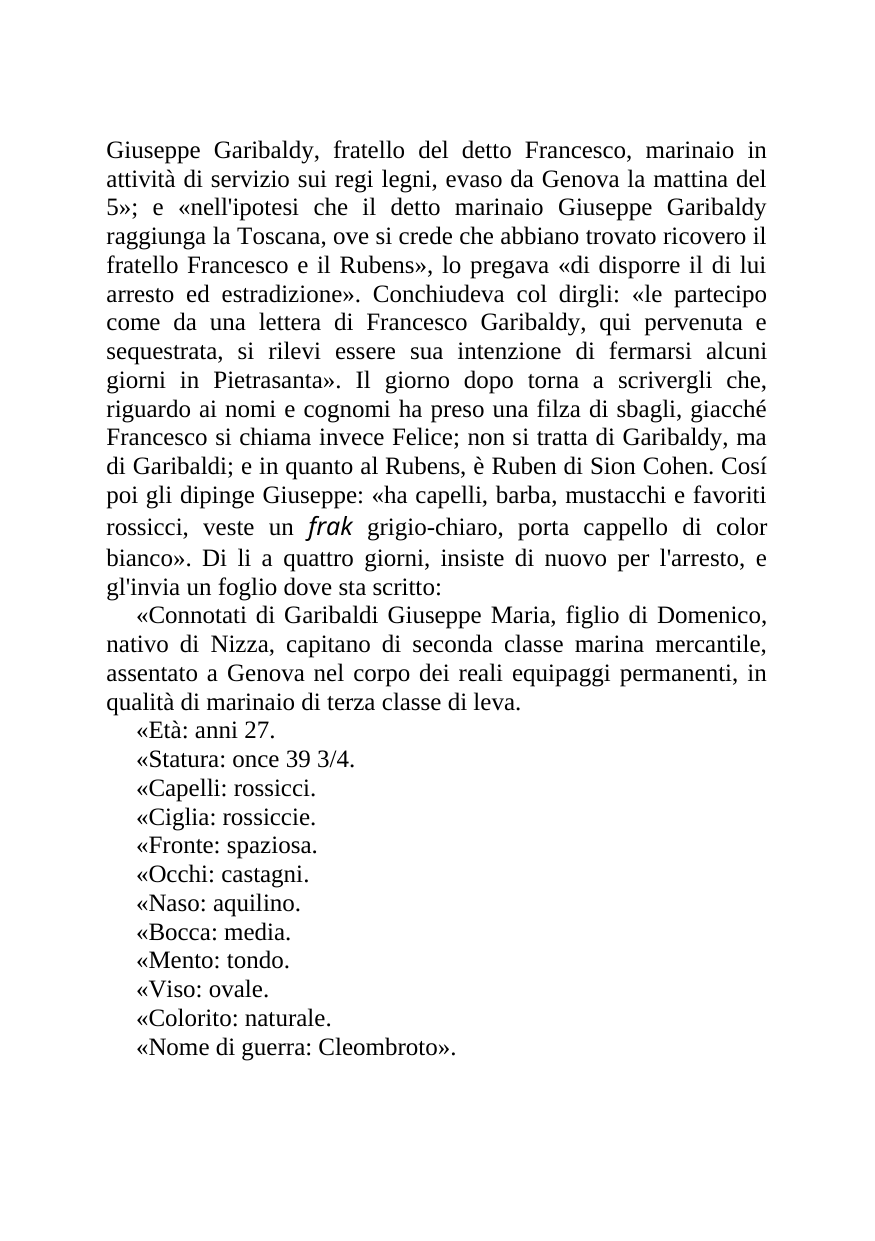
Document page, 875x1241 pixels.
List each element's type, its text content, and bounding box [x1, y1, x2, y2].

text «Colorito: naturale. [106, 1003, 768, 1032]
text «Capelli: rossicci. [106, 773, 768, 802]
text «Statura: once 39 3/4. [106, 744, 768, 773]
text «Connotati di Garibaldi Giuseppe Maria, figlio di Domenico, nativo di Nizza, capitano di seconda classe marina mercantile, assentato a Genova nel corpo dei reali equipaggi permanenti, in qualità di marinaio di terza classe di leva. [106, 600, 768, 715]
text «Naso: aquilino. [106, 888, 768, 917]
text «Ciglia: rossiccie. [106, 802, 768, 830]
text «Mento: tondo. [106, 945, 768, 974]
text «Bocca: media. [106, 917, 768, 945]
text Giuseppe Garibaldy, fratello del detto Francesco, marinaio in attività di servizio sui regi legni, evaso da Genova la mattina del 5»; e «nell'ipotesi che il detto marinaio Giuseppe Garibaldy raggiunga la Toscana, ove si crede che abbiano trovato ricovero il fratello Francesco e il Rubens», lo pregava «di disporre il di lui arresto ed estradizione». Conchiudeva col dirgli: «le partecipo come da una lettera di Francesco Garibaldy, qui pervenuta e sequestrata, si rilevi essere sua intenzione di fermarsi alcuni giorni in Pietrasanta». Il giorno dopo torna a scrivergli che, riguardo ai nomi e cognomi ha preso una filza di sbagli, giacché Francesco si chiama invece Felice; non si tratta di Garibaldy, ma di Garibaldi; e in quanto al Rubens, è Ruben di Sion Cohen. Cosí poi gli dipinge Giuseppe: «ha capelli, barba, mustacchi e favoriti rossicci, veste un frak grigio-chiaro, porta cappello di color bianco». Di li a quattro giorni, insiste di nuovo per l'arresto, e gl'invia un foglio dove sta scritto: [106, 135, 768, 600]
text «Occhi: castagni. [106, 859, 768, 888]
text «Viso: ovale. [106, 974, 768, 1003]
text «Fronte: spaziosa. [106, 830, 768, 859]
text «Nome di guerra: Cleombroto». [106, 1032, 768, 1060]
text «Età: anni 27. [106, 715, 768, 744]
